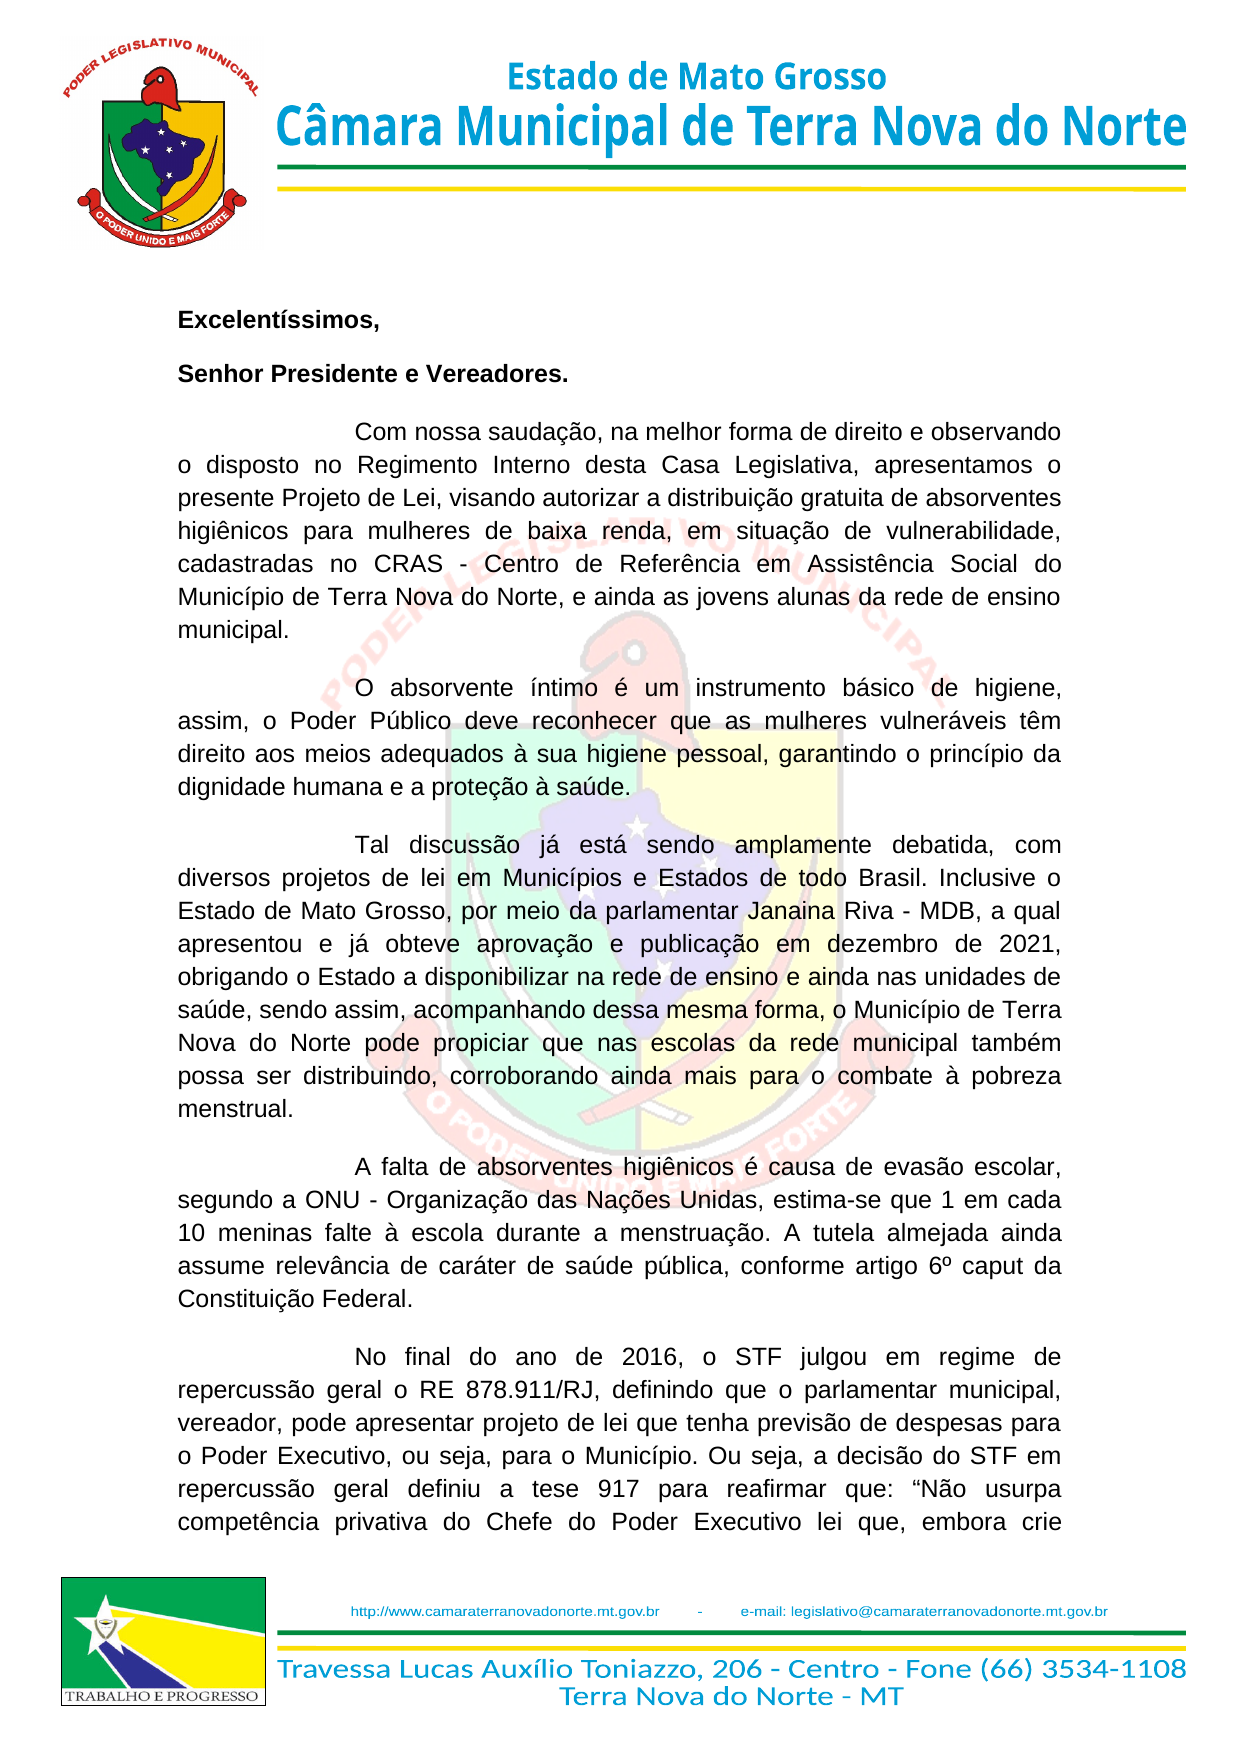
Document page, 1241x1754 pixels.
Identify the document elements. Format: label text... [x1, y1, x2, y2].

picture [863, 1613, 872, 1618]
text Tal discussão já está sendo amplamente debatida, com diversos projetos de lei em Municípios e Estados de todo Brasil. Inclusive o Estado de Mato Grosso, por meio da parlamentar Janaina Riva - MDB, a qual apresentou e já obteve aprovação e publicação em dezembro de 2021, obrigando o Estado a disponibilizar na rede de ensino e ainda nas unidades de saúde, sendo assim, acompanhando dessa mesma forma, o Município de Terra Nova do Norte pode propiciar que nas escolas da rede municipal também possa ser distribuindo, corroborando ainda mais para o combate à pobreza menstrual. [971, 830, 1063, 1123]
picture [862, 1606, 872, 1611]
text Tal discussão já está sendo amplamente debatida, com diversos projetos de lei em Municípios e Estados de todo Brasil. Inclusive o Estado de Mato Grosso, por meio da parlamentar Janaina Riva - MDB, a qual apresentou e já obteve aprovação e publicação em dezembro de 2021, obrigando o Estado a disponibilizar na rede de ensino e ainda nas unidades de saúde, sendo assim, acompanhando dessa mesma forma, o Município de Terra Nova do Norte pode propiciar que nas escolas da rede municipal também possa ser distribuindo, corroborando ainda mais para o combate à pobreza menstrual. [177, 830, 307, 1123]
text Senhor Presidente e Vereadores. [177, 359, 1063, 387]
picture [834, 1606, 841, 1614]
picture [581, 1607, 592, 1616]
picture [62, 1578, 265, 1705]
text Excelentíssimos, [177, 305, 1063, 334]
picture [797, 1608, 802, 1616]
picture [59, 36, 264, 250]
picture [476, 1607, 488, 1616]
text A falta de absorventes higiênicos é causa de evasão escolar, segundo a ONU - Organização das Nações Unidas, estima-se que 1 em cada 10 meninas falte à escola durante a menstruação. A tutela almejada ainda assume relevância de caráter de saúde pública, conforme artigo 6º caput da Constituição Federal. [177, 1152, 1063, 1313]
text No final do ano de 2016, o STF julgou em regime de repercussão geral o RE 878.911/RJ, definindo que o parlamentar municipal, vereador, pode apresentar projeto de lei que tenha previsão de despesas para o Poder Executivo, ou seja, para o Município. Ou seja, a decisão do STF em repercussão geral definiu a tese 917 para reafirmar que: “Não usurpa competência privativa do Chefe do Poder Executivo lei que, embora crie [177, 1342, 1063, 1536]
text Com nossa saudação, na melhor forma de direito e observando o disposto no Regimento Interno desta Casa Legislativa, apresentamos o presente Projeto de Lei, visando autorizar a distribuição gratuita de absorventes higiênicos para mulheres de baixa renda, em situação de vulnerabilidade, cadastradas no CRAS - Centro de Referência em Assistência Social do Município de Terra Nova do Norte, e ainda as jovens alunas da rede de ensino municipal. [177, 417, 1063, 644]
text O absorvente íntimo é um instrumento básico de higiene, assim, o Poder Público deve reconhecer que as mulheres vulneráveis têm direito aos meios adequados à sua higiene pessoal, garantindo o princípio da dignidade humana e a proteção à saúde. [971, 673, 1063, 801]
picture [360, 1607, 372, 1614]
text O absorvente íntimo é um instrumento básico de higiene, assim, o Poder Público deve reconhecer que as mulheres vulneráveis têm direito aos meios adequados à sua higiene pessoal, garantindo o princípio da dignidade humana e a proteção à saúde. [177, 673, 307, 801]
